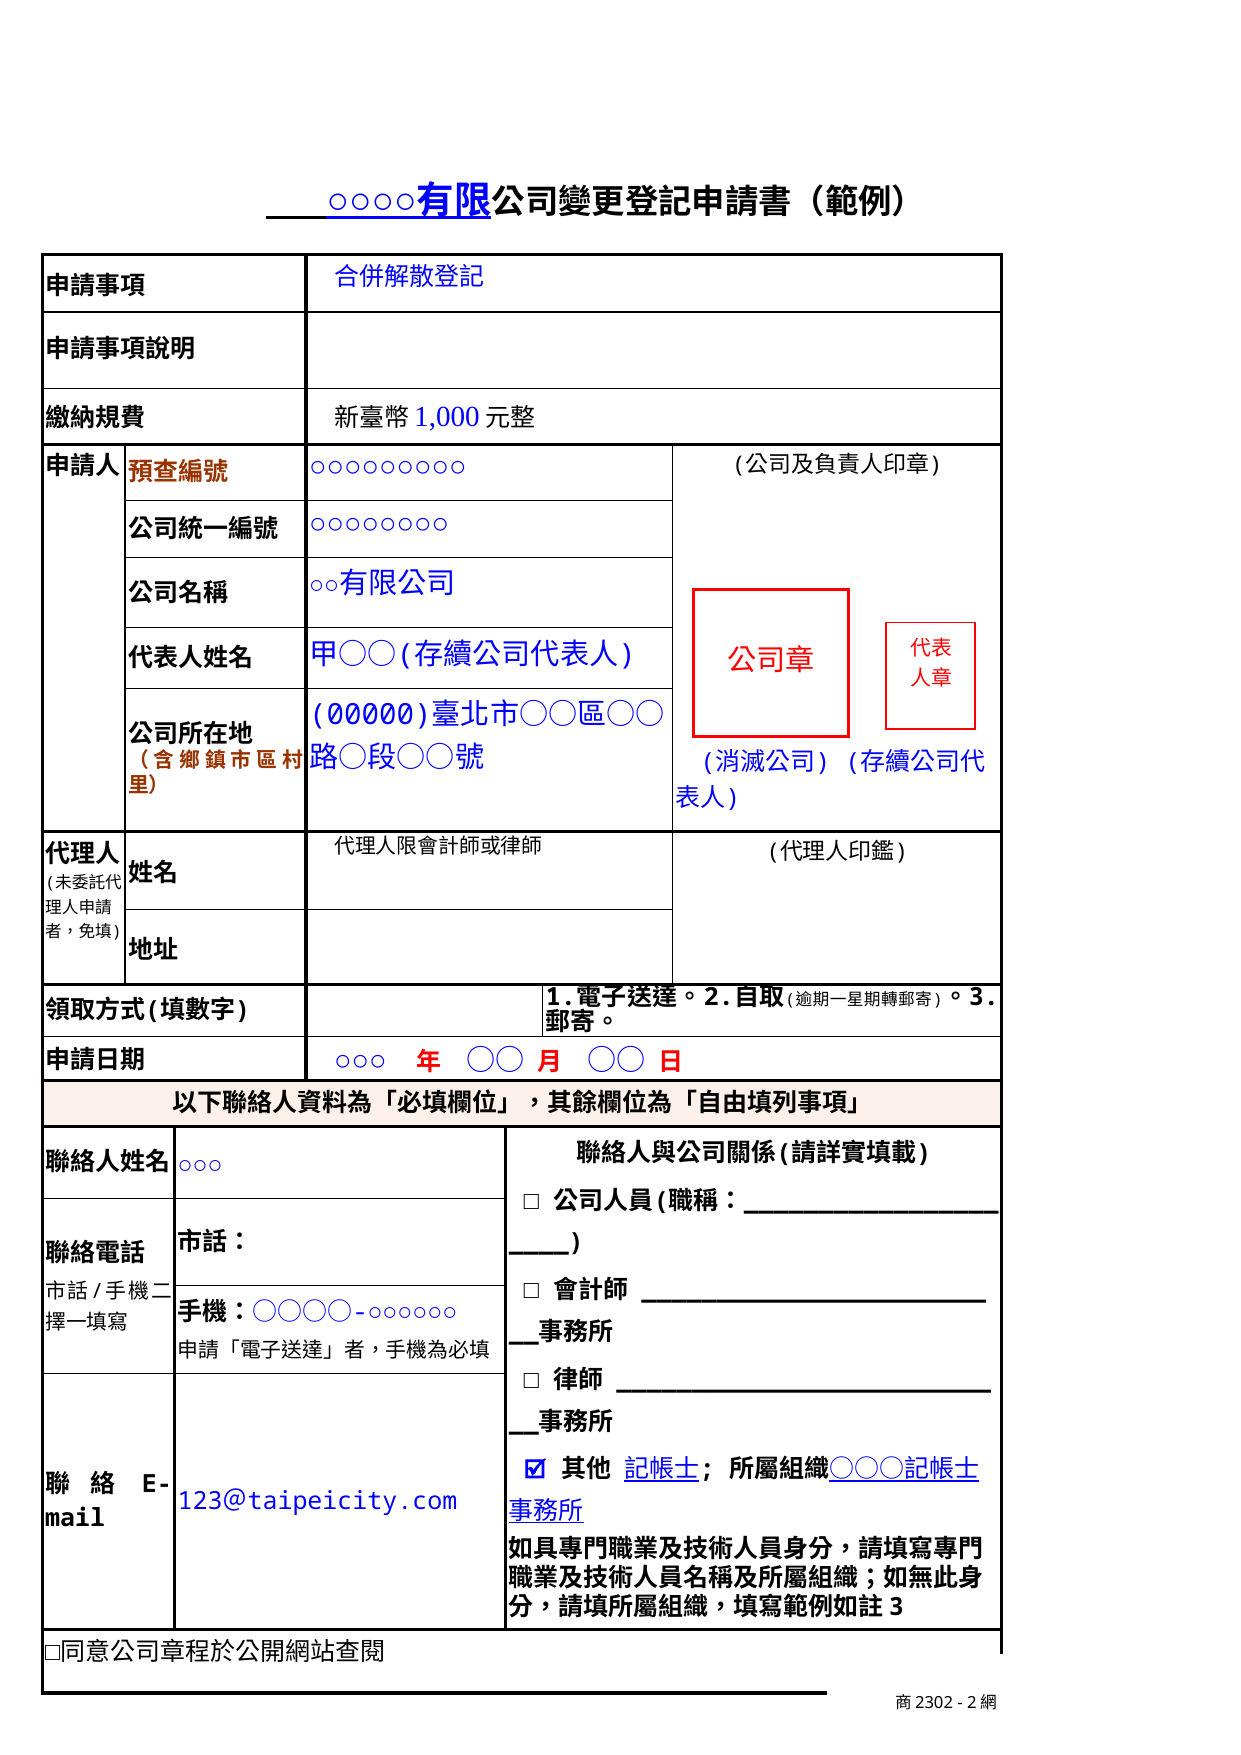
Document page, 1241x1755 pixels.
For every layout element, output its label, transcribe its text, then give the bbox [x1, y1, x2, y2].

table_cell 代表人姓名 [126, 628, 304, 688]
table_cell [308, 313, 1000, 387]
table_cell 聯絡電話 市話/手機二擇一填寫 [44, 1199, 173, 1373]
table_cell 地址 [126, 910, 304, 982]
table_cell [308, 910, 672, 982]
table_cell 1.電子送達。2.自取(逾期一星期轉郵寄)。3.郵寄。 [543, 986, 1000, 1036]
table_cell 繳納規費 [44, 389, 304, 443]
table_cell 聯絡E-mail [44, 1374, 173, 1628]
table_cell (00000)臺北市○○區○○路○段○○號 [308, 689, 672, 830]
table_cell 代理人 (未委託代理人申請者，免填) [44, 833, 124, 982]
table_cell 手機：○○○○-○○○○○○ 申請「電子送達」者，手機為必填 [176, 1286, 504, 1373]
table_cell ○○○ 年 ○○ 月 ○○ 日 [308, 1037, 1000, 1079]
text ○○○○有限公司變更登記申請書（範例） [133, 170, 1093, 224]
table_cell 公司統一編號 [126, 501, 304, 557]
table_cell 甲○○(存續公司代表人) [308, 628, 672, 688]
table_header 合併解散登記 [308, 256, 1000, 311]
table_cell 以下聯絡人資料為「必填欄位」，其餘欄位為「自由填列事項」 [44, 1082, 1000, 1125]
table_cell □同意公司章程於公開網站查閱 [44, 1631, 1000, 1691]
table_cell 申請事項說明 [44, 313, 304, 387]
table_cell 123＠taipeicity.com [176, 1374, 504, 1628]
table_cell 姓名 [126, 833, 304, 909]
table_cell 代理人限會計師或律師 [308, 833, 672, 909]
table_cell (公司及負責人印章) (消滅公司) (存續公司代表人) [673, 446, 1000, 830]
table_cell [308, 986, 542, 1036]
table_cell 申請日期 [44, 1037, 304, 1079]
table_cell ○○有限公司 [308, 558, 672, 627]
table_cell (代理人印鑑) [673, 833, 1000, 982]
table_cell 公司名稱 [126, 558, 304, 627]
table_cell 預查編號 [126, 446, 304, 499]
table_cell 市話： [176, 1199, 504, 1285]
table_cell 新臺幣1,000元整 [308, 389, 1000, 443]
table_cell ○○○○○○○○ [308, 501, 672, 557]
table_cell 聯絡人姓名 [44, 1128, 173, 1198]
table_cell 聯絡人與公司關係(請詳實填載) □ 公司人員(職稱：_____________________) □ 會計師 _________________________事務所 □ 律師 ___________________________事務所  其他 記帳士; 所屬組織○○○記帳士事務所 如具專門職業及技術人員身分，請填寫專門職業及技術人員名稱及所屬組織；如無此身分，請填所屬組織，填寫範例如註3 [507, 1128, 1000, 1628]
table_cell 領取方式(填數字) [44, 986, 304, 1036]
table_cell ○○○ [176, 1128, 504, 1198]
table_cell 公司所在地 （含鄉鎮市區村里） [126, 689, 304, 830]
table_header 申請事項 [44, 256, 304, 311]
table_cell ○○○○○○○○○ [308, 446, 672, 499]
table_cell 申請人 [44, 446, 124, 830]
